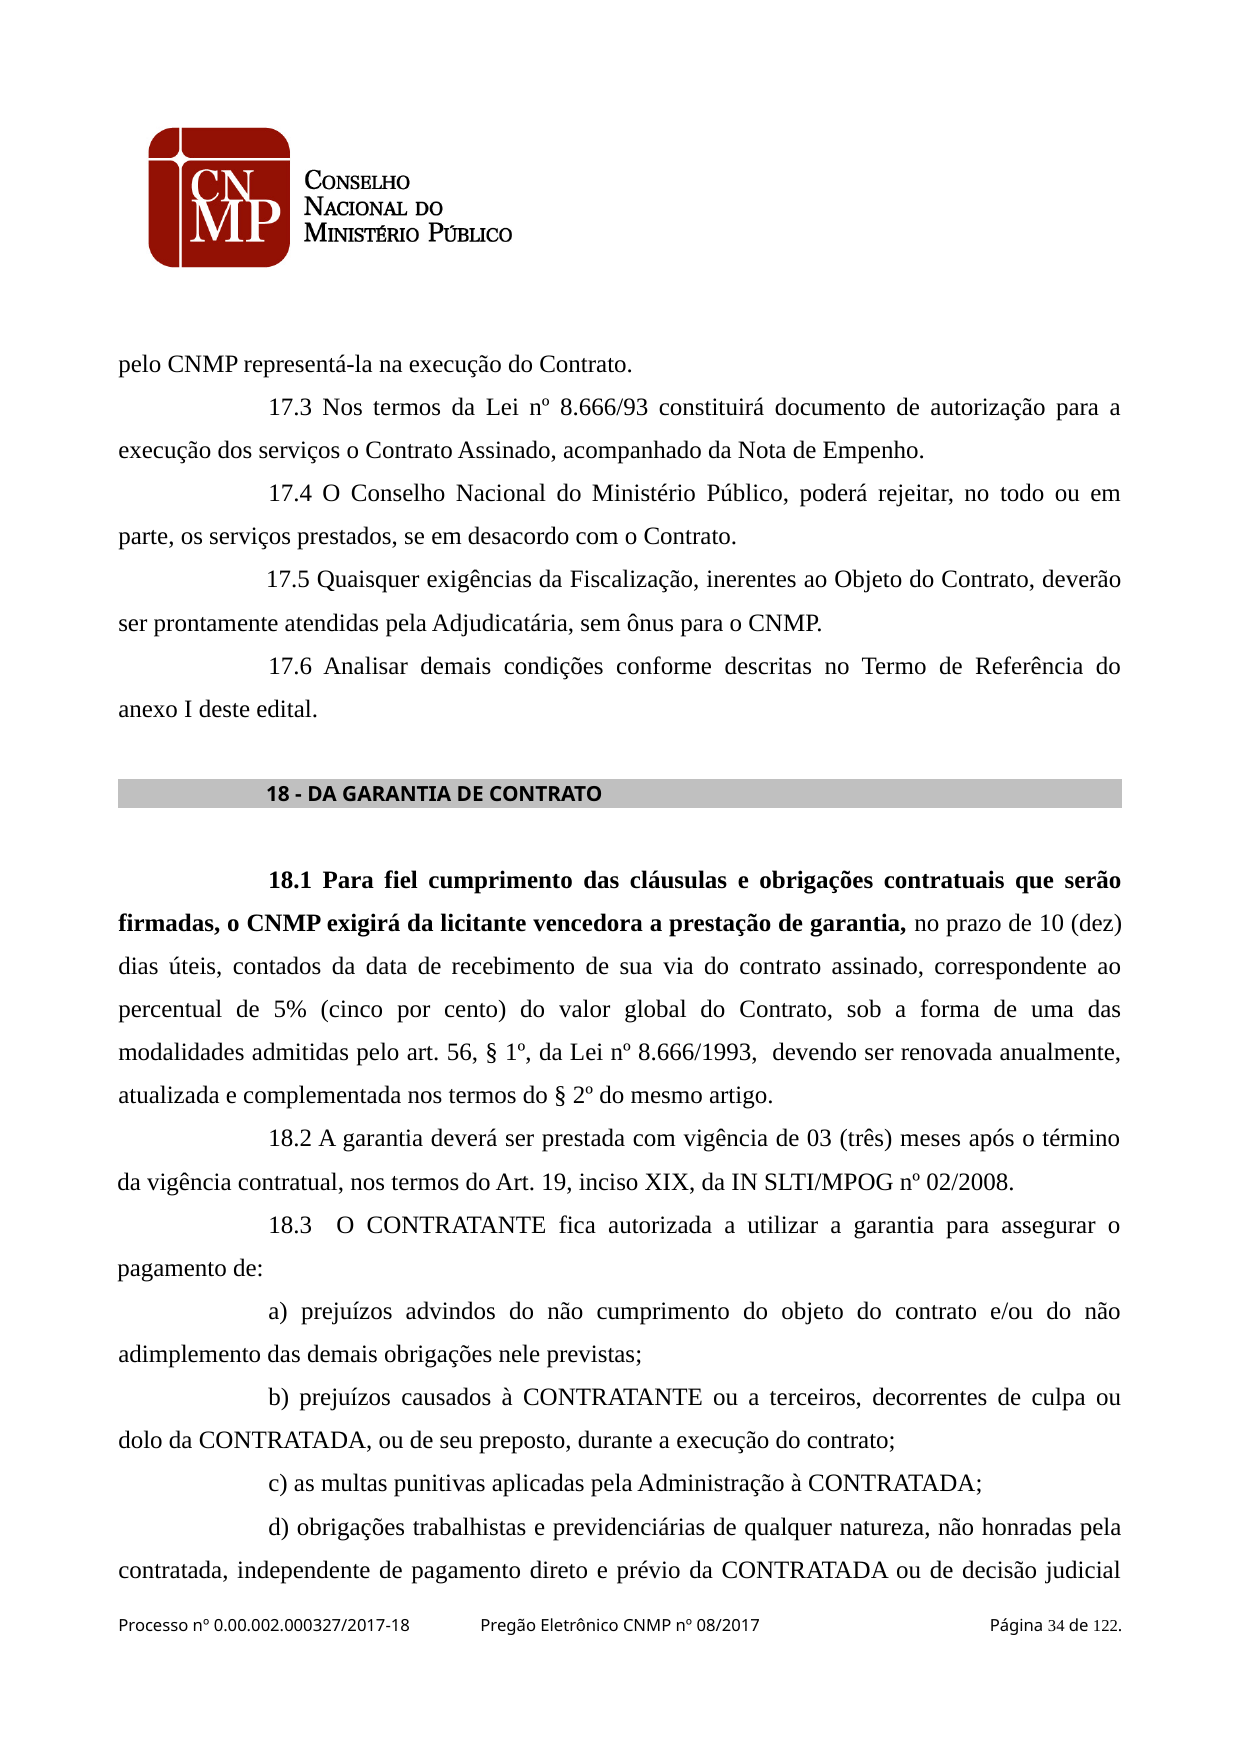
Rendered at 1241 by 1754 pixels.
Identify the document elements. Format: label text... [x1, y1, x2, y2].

text pelo CNMP representá-la na execução do Contrato. [118, 349, 1122, 378]
text 17.4 O Conselho Nacional do Ministério Público, poderá rejeitar, no todo ou em parte, os serviços prestados, se em desacordo com o Contrato. [118, 478, 1122, 550]
list 17.6 Analisar demais condições conforme descritas no Termo de Referência do anexo I deste edital. [118, 651, 1122, 723]
text 17.3 Nos termos da Lei nº 8.666/93 constituirá documento de autorização para a execução dos serviços o Contrato Assinado, acompanhado da Nota de Empenho. [118, 392, 1122, 464]
list 18.1 Para fiel cumprimento das cláusulas e obrigações contratuais que serão firmadas, o CNMP exigirá da licitante vencedora a prestação de garantia, no prazo de 10 (dez) dias úteis, contados da data de recebimento de sua via do contrato assinado, correspondente ao percentual de 5% (cinco por cento) do valor global do Contrato, sob a forma de uma das modalidades admitidas pelo art. 56, § 1º, da Lei nº 8.666/1993, devendo ser renovada anualmente, atualizada e complementada nos termos do § 2º do mesmo artigo. [118, 865, 1122, 1109]
list d) obrigações trabalhistas e previdenciárias de qualquer natureza, não honradas pela contratada, independente de pagamento direto e prévio da CONTRATADA ou de decisão judicial [118, 1512, 1122, 1583]
list 18.2 A garantia deverá ser prestada com vigência de 03 (três) meses após o término da vigência contratual, nos termos do Art. 19, inciso XIX, da IN SLTI/MPOG nº 02/2008. [117, 1123, 1122, 1195]
list 18.3 O CONTRATANTE fica autorizada a utilizar a garantia para assegurar o pagamento de: [117, 1210, 1122, 1282]
list c) as multas punitivas aplicadas pela Administração à CONTRATADA; [118, 1468, 1122, 1497]
text 17.5 Quaisquer exigências da Fiscalização, inerentes ao Objeto do Contrato, deverão ser prontamente atendidas pela Adjudicatária, sem ônus para o CNMP. [118, 564, 1122, 636]
picture [124, 105, 528, 289]
list a) prejuízos advindos do não cumprimento do objeto do contrato e/ou do não adimplemento das demais obrigações nele previstas; [0, 1296, 1122, 1368]
subtitle 18 - DA GARANTIA DE CONTRATO [118, 779, 1122, 808]
list b) prejuízos causados à CONTRATANTE ou a terceiros, decorrentes de culpa ou dolo da CONTRATADA, ou de seu preposto, durante a execução do contrato; [118, 1382, 1122, 1454]
